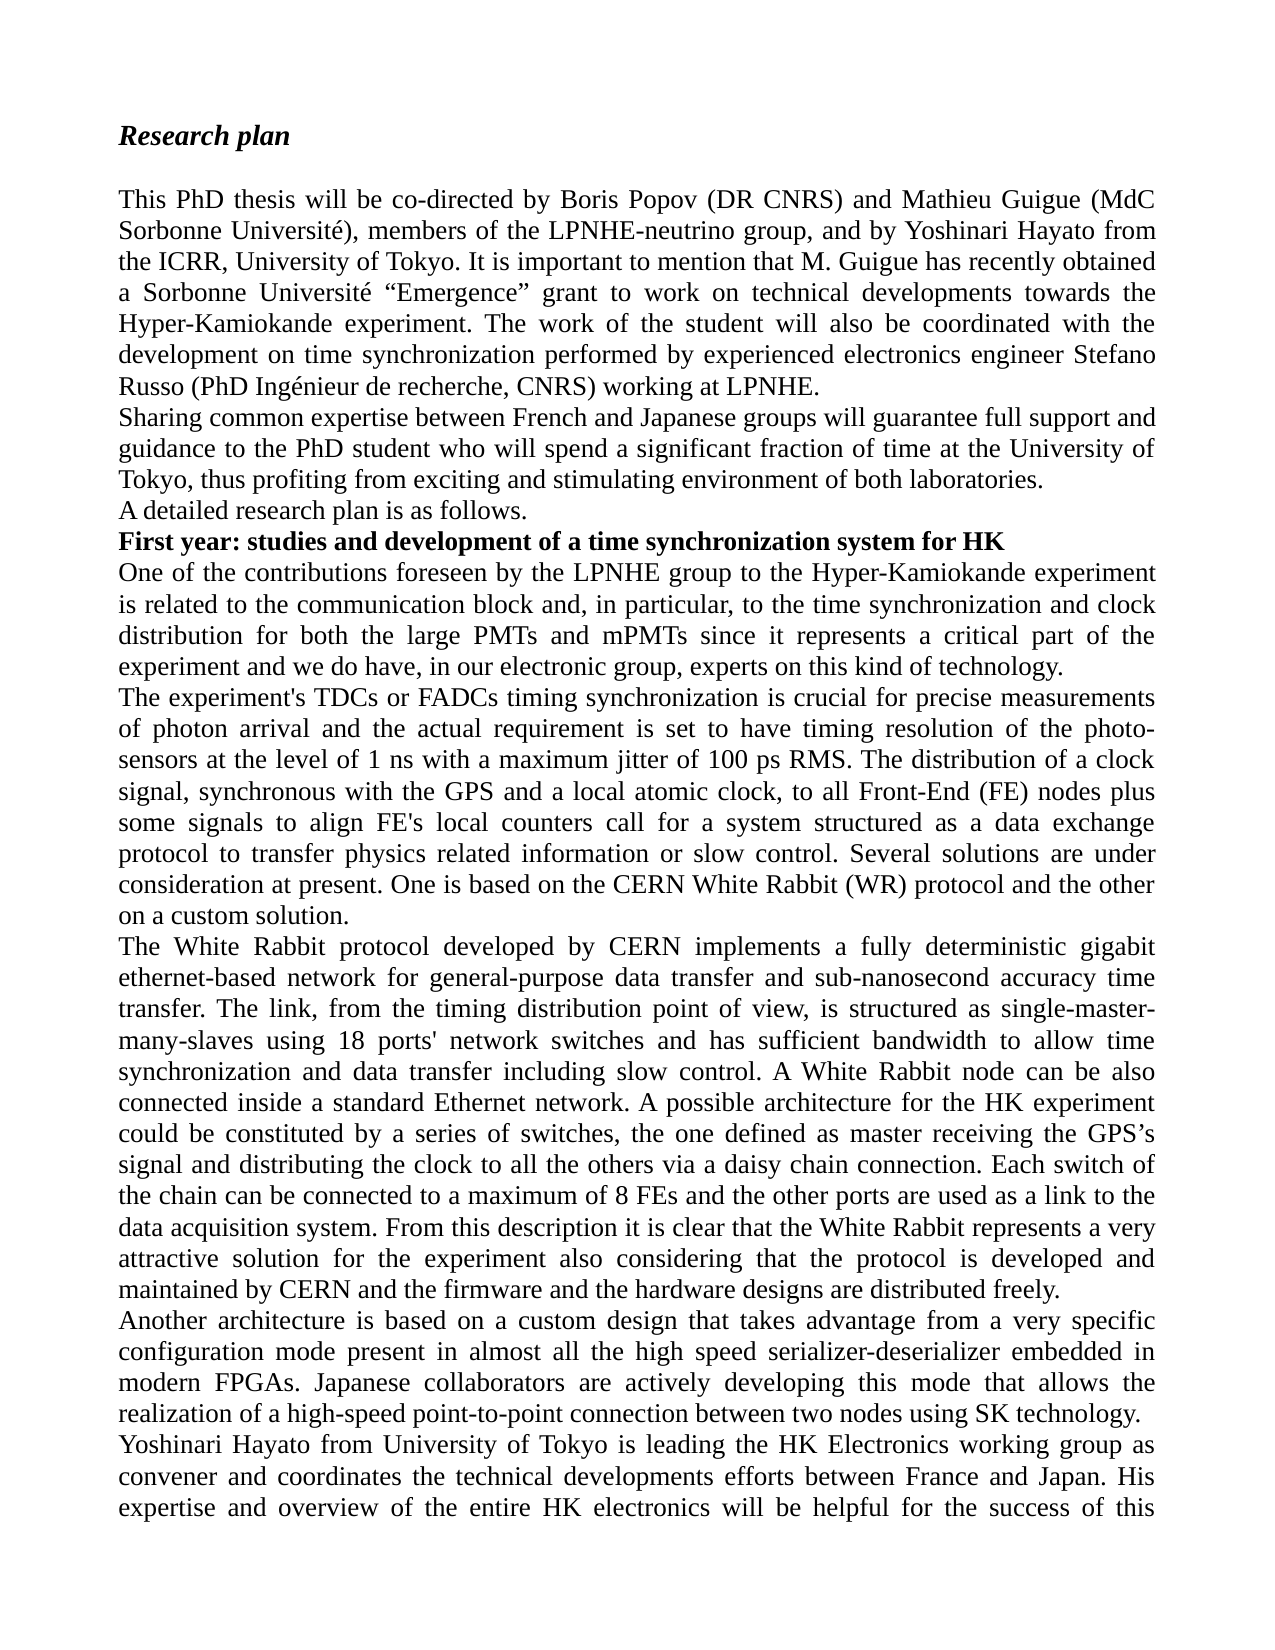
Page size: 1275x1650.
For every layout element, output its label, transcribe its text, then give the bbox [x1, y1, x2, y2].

text This PhD thesis will be co-directed by Boris Popov (DR CNRS) and Mathieu Guigue (MdC Sorbonne Université), members of the LPNHE-neutrino group, and by Yoshinari Hayato from the ICRR, University of Tokyo. It is important to mention that M. Guigue has recently obtained a Sorbonne Université “Emergence” grant to work on technical developments towards the Hyper-Kamiokande experiment. The work of the student will also be coordinated with the development on time synchronization performed by experienced electronics engineer Stefano Russo (PhD Ingénieur de recherche, CNRS) working at LPNHE. [118, 183, 1157, 401]
text The White Rabbit protocol developed by CERN implements a fully deterministic gigabit ethernet-based network for general-purpose data transfer and sub-nanosecond accuracy time transfer. The link, from the timing distribution point of view, is structured as single-master-many-slaves using 18 ports' network switches and has sufficient bandwidth to allow time synchronization and data transfer including slow control. A White Rabbit node can be also connected inside a standard Ethernet network. A possible architecture for the HK experiment could be constituted by a series of switches, the one defined as master receiving the GPS’s signal and distributing the clock to all the others via a daisy chain connection. Each switch of the chain can be connected to a maximum of 8 FEs and the other ports are used as a link to the data acquisition system. From this description it is clear that the White Rabbit represents a very attractive solution for the experiment also considering that the protocol is developed and maintained by CERN and the firmware and the hardware designs are distributed freely. [118, 930, 1157, 1304]
text Sharing common expertise between French and Japanese groups will guarantee full support and guidance to the PhD student who will spend a significant fraction of time at the University of Tokyo, thus profiting from exciting and stimulating environment of both laboratories. [118, 401, 1157, 494]
text Yoshinari Hayato from University of Tokyo is leading the HK Electronics working group as convener and coordinates the technical developments efforts between France and Japan. His expertise and overview of the entire HK electronics will be helpful for the success of this [118, 1429, 1157, 1522]
text One of the contributions foreseen by the LPNHE group to the Hyper-Kamiokande experiment is related to the communication block and, in particular, to the time synchronization and clock distribution for both the large PMTs and mPMTs since it represents a critical part of the experiment and we do have, in our electronic group, experts on this kind of technology. [118, 557, 1157, 681]
text Another architecture is based on a custom design that takes advantage from a very specific configuration mode present in almost all the high speed serializer-deserializer embedded in modern FPGAs. Japanese collaborators are actively developing this mode that allows the realization of a high-speed point-to-point connection between two nodes using SK technology. [118, 1304, 1157, 1429]
text First year: studies and development of a time synchronization system for HK [118, 525, 1157, 557]
text A detailed research plan is as follows. [118, 494, 1157, 525]
text The experiment's TDCs or FADCs timing synchronization is crucial for precise measurements of photon arrival and the actual requirement is set to have timing resolution of the photo-sensors at the level of 1 ns with a maximum jitter of 100 ps RMS. The distribution of a clock signal, synchronous with the GPS and a local atomic clock, to all Front-End (FE) nodes plus some signals to align FE's local counters call for a system structured as a data exchange protocol to transfer physics related information or slow control. Several solutions are under consideration at present. One is based on the CERN White Rabbit (WR) protocol and the other on a custom solution. [118, 681, 1157, 930]
text Research plan [118, 118, 1157, 152]
